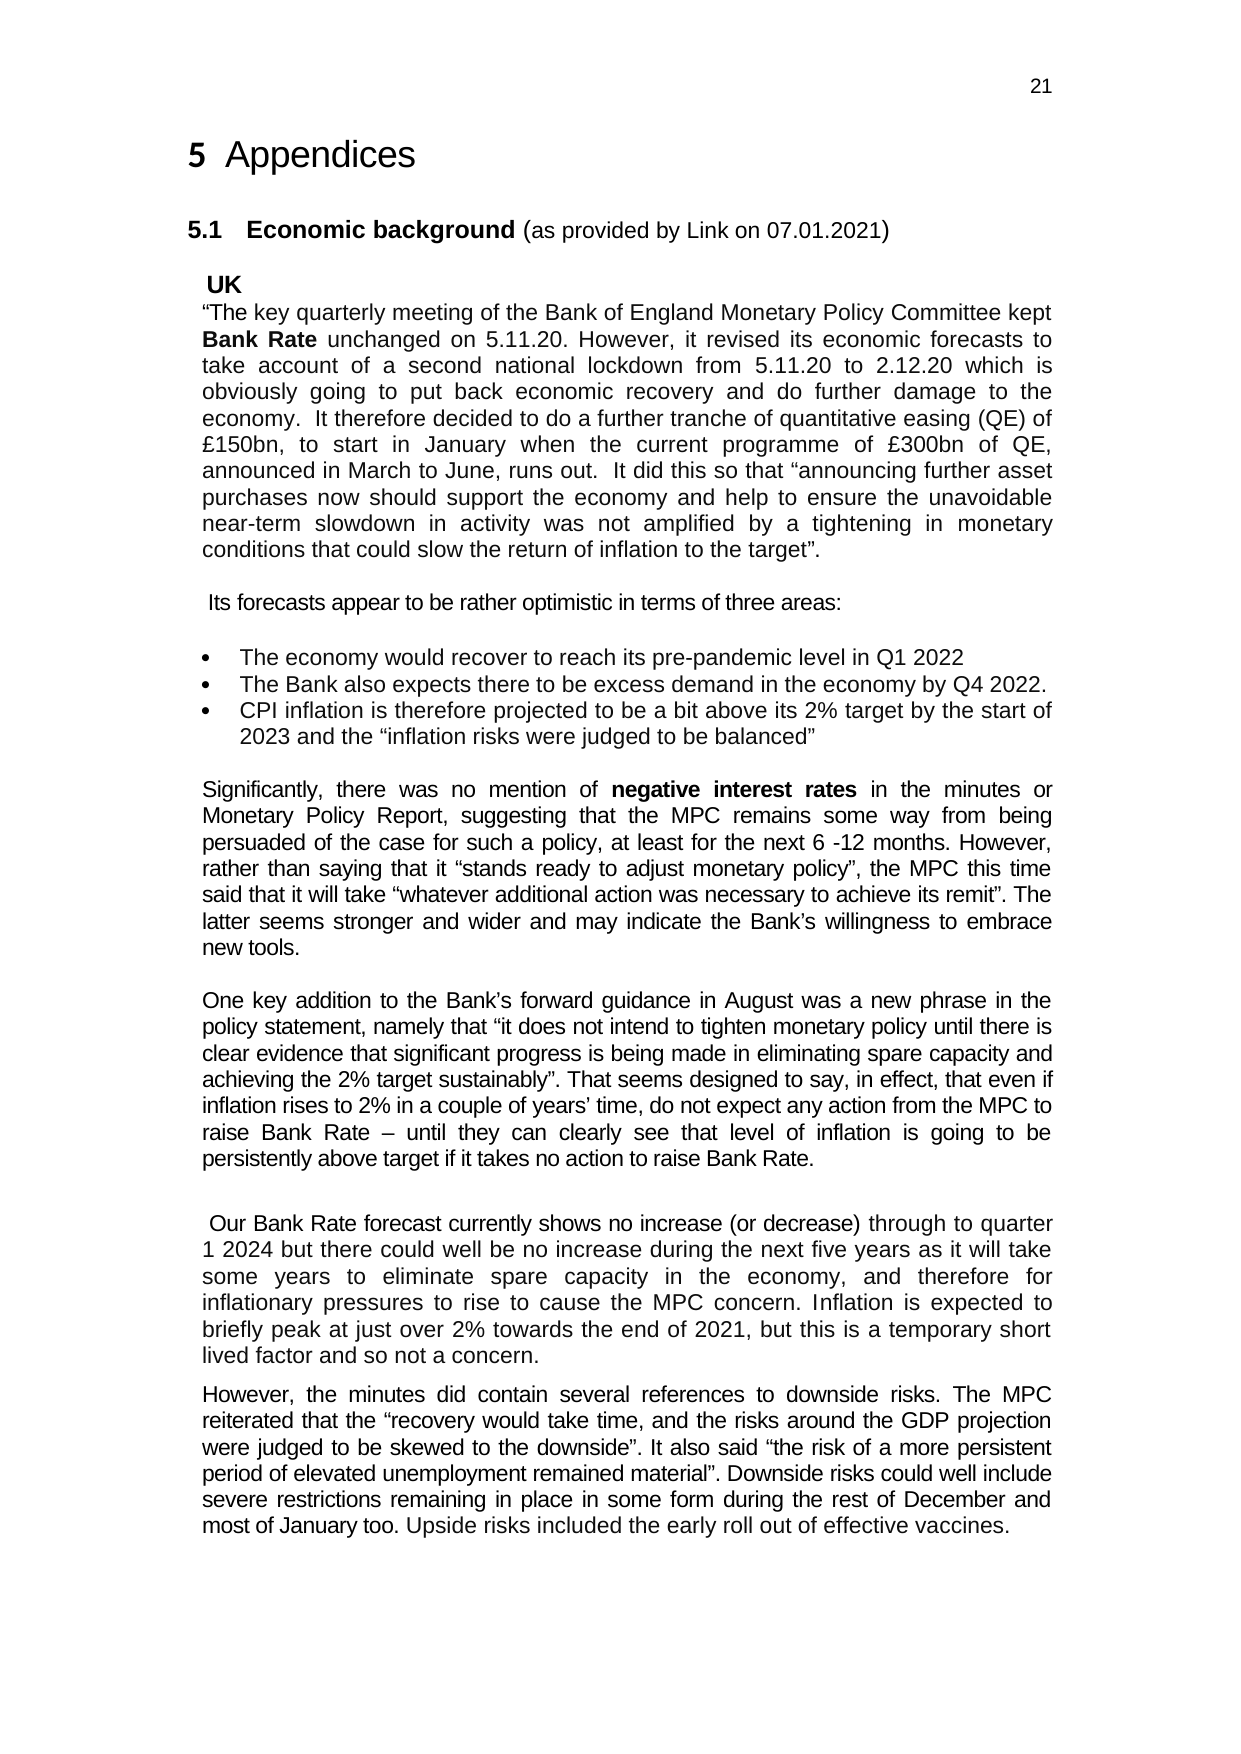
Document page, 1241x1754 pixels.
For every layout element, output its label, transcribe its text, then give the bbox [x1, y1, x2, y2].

text Its forecasts appear to be rather optimistic in terms of three areas: [202, 589, 1053, 615]
list The Bank also expects there to be excess demand in the economy by Q4 2022. [202, 671, 1053, 697]
text 5.1 Economic background (as provided by Link on 07.01.2021) [187, 215, 1053, 244]
subtitle Appendices [187, 131, 1053, 176]
text One key addition to the Bank’s forward guidance in August was a new phrase in the policy statement, namely that “it does not intend to tighten monetary policy until there is clear evidence that significant progress is being made in eliminating spare capacity and achieving the 2% target sustainably”. That seems designed to say, in effect, that even if inflation rises to 2% in a couple of years’ time, do not expect any action from the MPC to raise Bank Rate – until they can clearly see that level of inflation is going to be persistently above target if it takes no action to raise Bank Rate. [202, 987, 1053, 1171]
text UK [187, 270, 1053, 299]
list The economy would recover to reach its pre-pandemic level in Q1 2022 [202, 644, 1053, 671]
text “The key quarterly meeting of the Bank of England Monetary Policy Committee kept Bank Rate unchanged on 5.11.20. However, it revised its economic forecasts to take account of a second national lockdown from 5.11.20 to 2.12.20 which is obviously going to put back economic recovery and do further damage to the economy. It therefore decided to do a further tranche of quantitative easing (QE) of £150bn, to start in January when the current programme of £300bn of QE, announced in March to June, runs out. It did this so that “announcing further asset purchases now should support the economy and help to ensure the unavoidable near-term slowdown in activity was not amplified by a tightening in monetary conditions that could slow the return of inflation to the target”. [202, 299, 1053, 563]
list CPI inflation is therefore projected to be a bit above its 2% target by the start of 2023 and the “inflation risks were judged to be balanced” [202, 697, 1053, 749]
text Our Bank Rate forecast currently shows no increase (or decrease) through to quarter 1 2024 but there could well be no increase during the next five years as it will take some years to eliminate spare capacity in the economy, and therefore for inflationary pressures to rise to cause the MPC concern. Inflation is expected to briefly peak at just over 2% towards the end of 2021, but this is a temporary short lived factor and so not a concern. [202, 1210, 1053, 1368]
text Significantly, there was no mention of negative interest rates in the minutes or Monetary Policy Report, suggesting that the MPC remains some way from being persuaded of the case for such a policy, at least for the next 6 -12 months. However, rather than saying that it “stands ready to adjust monetary policy”, the MPC this time said that it will take “whatever additional action was necessary to achieve its remit”. The latter seems stronger and wider and may indicate the Bank’s willingness to embrace new tools. [202, 776, 1053, 960]
text However, the minutes did contain several references to downside risks. The MPC reiterated that the “recovery would take time, and the risks around the GDP projection were judged to be skewed to the downside”. It also said “the risk of a more persistent period of elevated unemployment remained material”. Downside risks could well include severe restrictions remaining in place in some form during the rest of December and most of January too. Upside risks included the early roll out of effective vaccines. [202, 1381, 1053, 1539]
